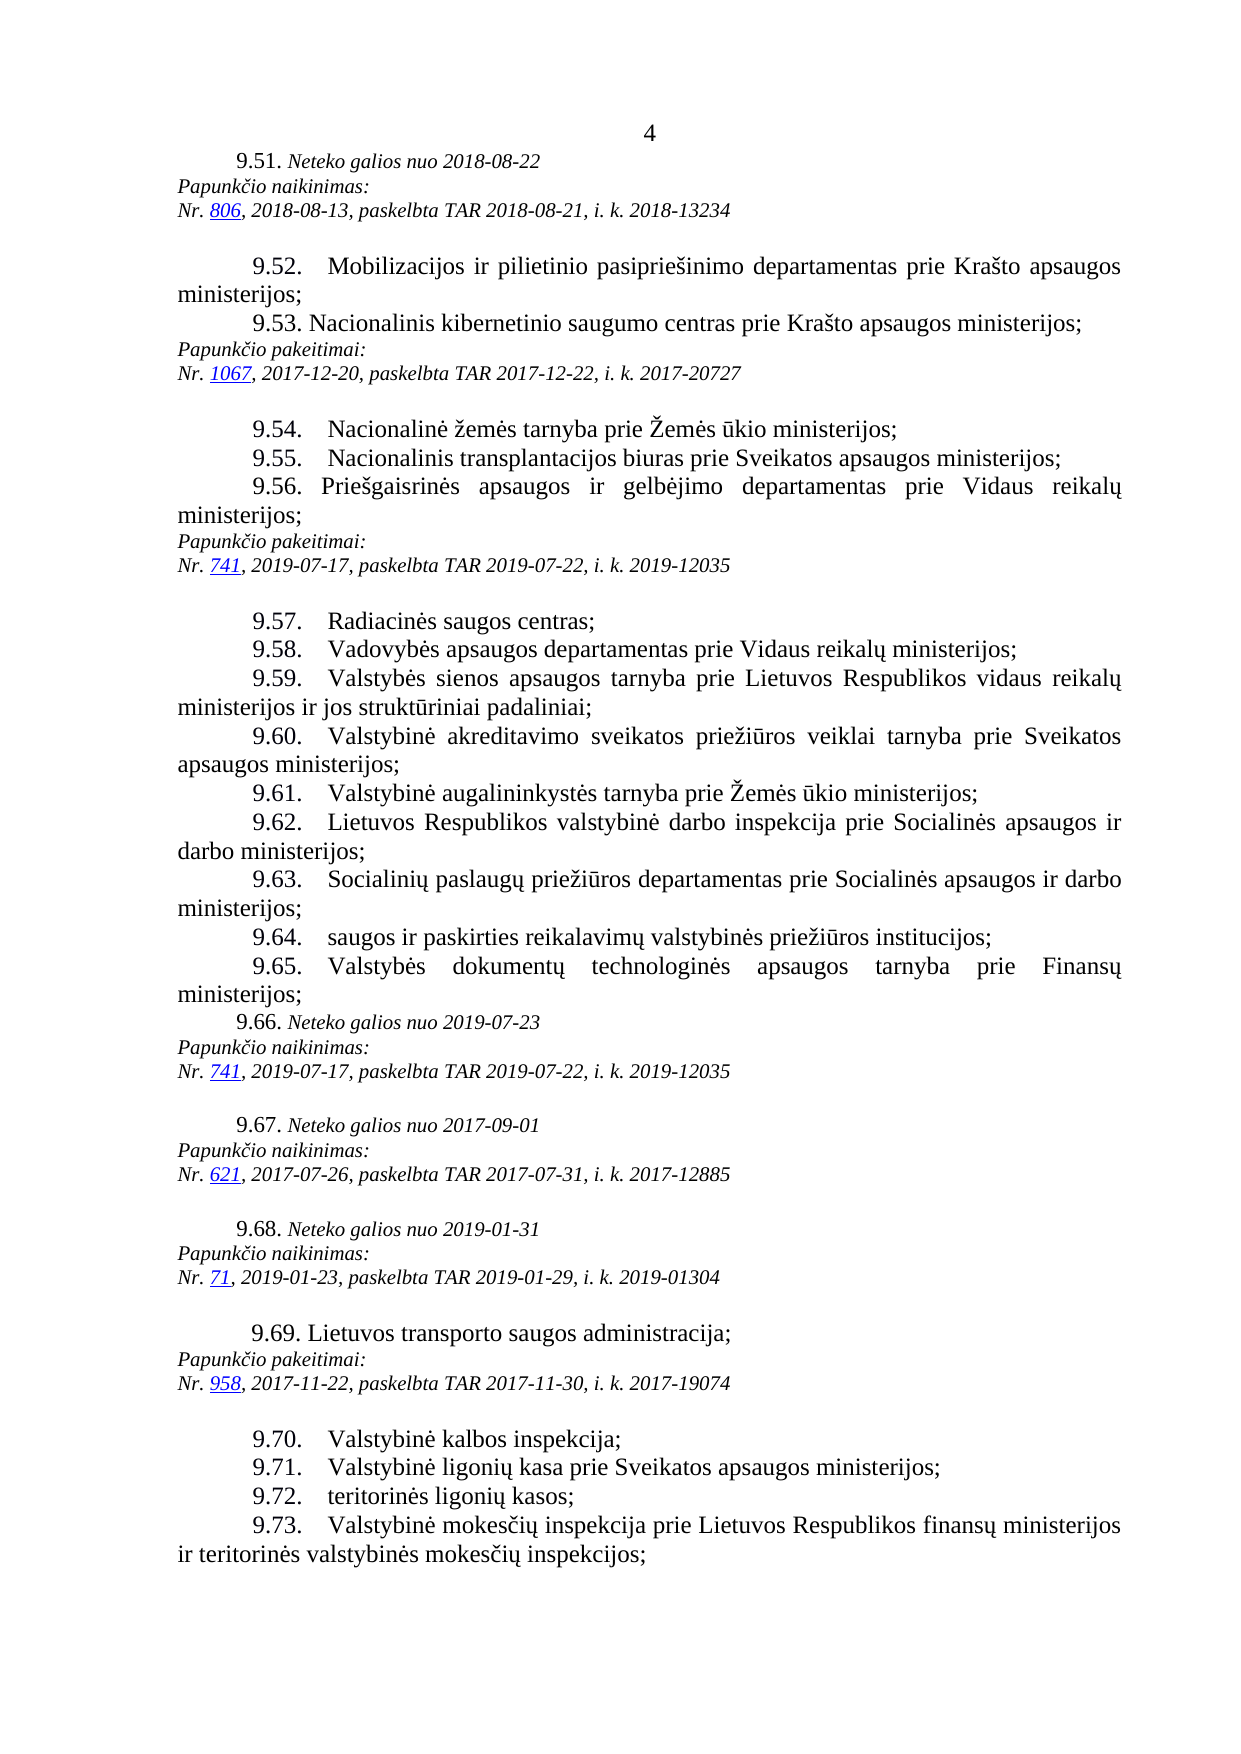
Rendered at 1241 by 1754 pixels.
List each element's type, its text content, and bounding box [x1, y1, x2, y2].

text 9.55. Nacionalinis transplantacijos biuras prie Sveikatos apsaugos ministerijos; [177, 443, 1122, 471]
text 9.67. Neteko galios nuo 2017-09-01 [177, 1112, 1122, 1138]
text 9.70. Valstybinė kalbos inspekcija; [177, 1424, 1122, 1452]
text Nr. 1067, 2017-12-20, paskelbta TAR 2017-12-22, i. k. 2017-20727 [177, 361, 1122, 385]
text 9.66. Neteko galios nuo 2019-07-23 [177, 1008, 1122, 1035]
text 9.65. Valstybės dokumentų technologinės apsaugos tarnyba prie Finansų ministerijos; [177, 951, 1122, 1008]
text 9.64. saugos ir paskirties reikalavimų valstybinės priežiūros institucijos; [177, 922, 1122, 951]
text 9.53. Nacionalinis kibernetinio saugumo centras prie Krašto apsaugos ministerijos; [177, 308, 1122, 337]
text Nr. 741, 2019-07-17, paskelbta TAR 2019-07-22, i. k. 2019-12035 [177, 553, 1122, 577]
text 9.54. Nacionalinė žemės tarnyba prie Žemės ūkio ministerijos; [177, 414, 1122, 443]
text 9.56. Priešgaisrinės apsaugos ir gelbėjimo departamentas prie Vidaus reikalų ministerijos; [177, 471, 1122, 529]
text 9.57. Radiacinės saugos centras; [177, 606, 1122, 634]
text 9.59. Valstybės sienos apsaugos tarnyba prie Lietuvos Respublikos vidaus reikalų ministerijos ir jos struktūriniai padaliniai; [177, 663, 1122, 721]
text 9.69. Lietuvos transporto saugos administracija; [177, 1318, 1122, 1347]
text 9.60. Valstybinė akreditavimo sveikatos priežiūros veiklai tarnyba prie Sveikatos apsaugos ministerijos; [177, 721, 1122, 778]
text 9.63. Socialinių paslaugų priežiūros departamentas prie Socialinės apsaugos ir darbo ministerijos; [177, 864, 1122, 922]
text 9.73. Valstybinė mokesčių inspekcija prie Lietuvos Respublikos finansų ministerijos ir teritorinės valstybinės mokesčių inspekcijos; [177, 1510, 1122, 1567]
text Nr. 806, 2018-08-13, paskelbta TAR 2018-08-21, i. k. 2018-13234 [177, 198, 1122, 222]
text 9.71. Valstybinė ligonių kasa prie Sveikatos apsaugos ministerijos; [177, 1452, 1122, 1481]
text Nr. 741, 2019-07-17, paskelbta TAR 2019-07-22, i. k. 2019-12035 [177, 1059, 1122, 1083]
text 9.68. Neteko galios nuo 2019-01-31 [177, 1215, 1122, 1241]
text 9.58. Vadovybės apsaugos departamentas prie Vidaus reikalų ministerijos; [177, 634, 1122, 663]
text 9.61. Valstybinė augalininkystės tarnyba prie Žemės ūkio ministerijos; [177, 778, 1122, 807]
text Nr. 621, 2017-07-26, paskelbta TAR 2017-07-31, i. k. 2017-12885 [177, 1162, 1122, 1186]
text Papunkčio naikinimas: [177, 1138, 1122, 1162]
text 9.62. Lietuvos Respublikos valstybinė darbo inspekcija prie Socialinės apsaugos ir darbo ministerijos; [177, 807, 1122, 864]
text Papunkčio pakeitimai: [177, 1347, 1122, 1371]
text 9.72. teritorinės ligonių kasos; [177, 1481, 1122, 1510]
text Papunkčio naikinimas: [177, 1241, 1122, 1265]
text Papunkčio pakeitimai: [177, 529, 1122, 553]
text Papunkčio naikinimas: [177, 174, 1122, 198]
text 9.52. Mobilizacijos ir pilietinio pasipriešinimo departamentas prie Krašto apsaugos ministerijos; [177, 251, 1122, 308]
text 9.51. Neteko galios nuo 2018-08-22 [177, 148, 1122, 174]
text Nr. 71, 2019-01-23, paskelbta TAR 2019-01-29, i. k. 2019-01304 [177, 1265, 1122, 1289]
text Papunkčio naikinimas: [177, 1035, 1122, 1059]
text Nr. 958, 2017-11-22, paskelbta TAR 2017-11-30, i. k. 2017-19074 [177, 1371, 1122, 1395]
text Papunkčio pakeitimai: [177, 337, 1122, 361]
